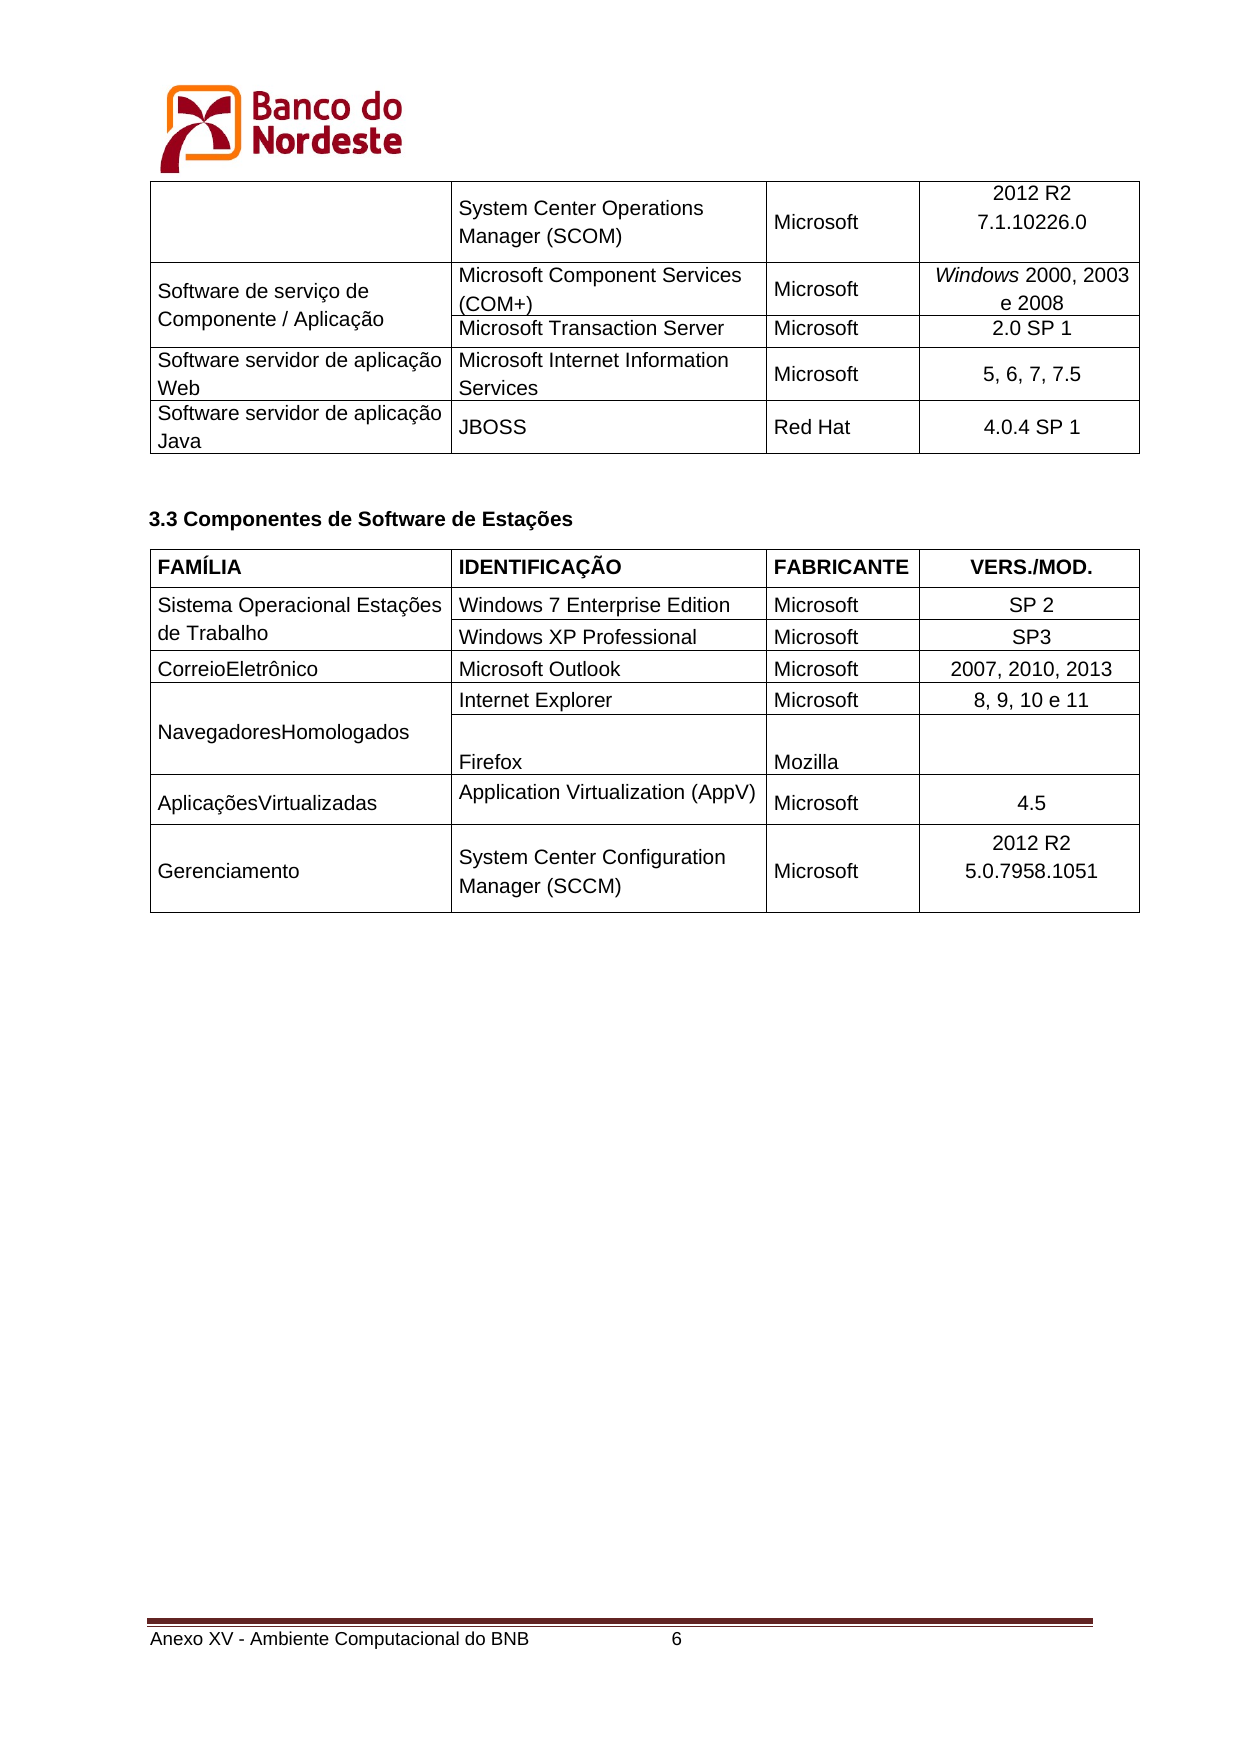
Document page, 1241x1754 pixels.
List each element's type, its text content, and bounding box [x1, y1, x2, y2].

table_cell 2012 R2 7.1.10226.0 [920, 182, 1139, 262]
table_cell 2007, 2010, 2013 [920, 651, 1139, 682]
table_cell Software de serviço de Componente / Aplicação [151, 263, 451, 347]
table_cell Microsoft [767, 182, 919, 262]
table_cell 2012 R2 5.0.7958.1051 [920, 825, 1139, 912]
table_cell Windows XP Professional [452, 620, 766, 650]
table_cell Microsoft Internet Information Services [452, 348, 766, 400]
table_cell Mozilla [767, 744, 919, 774]
table_cell Microsoft Transaction Server [452, 316, 766, 347]
table_header VERS./MOD. [920, 550, 1139, 587]
table_cell Microsoft [767, 588, 919, 618]
table_cell Microsoft [767, 775, 919, 824]
table_cell Microsoft Component Services (COM+) [452, 263, 766, 315]
table_cell Microsoft [767, 651, 919, 682]
table_cell CorreioEletrônico [151, 651, 451, 682]
table_cell Microsoft [767, 263, 919, 315]
table_cell [767, 715, 919, 744]
table_cell System Center Operations Manager (SCOM) [452, 182, 766, 262]
table_cell Microsoft [767, 316, 919, 347]
table_cell SP3 [920, 620, 1139, 650]
table_cell [151, 744, 451, 774]
table_header IDENTIFICAÇÃO [452, 550, 766, 587]
table_cell Application Virtualization (AppV) [452, 775, 766, 824]
table_header FAMÍLIA [151, 550, 451, 587]
table_cell System Center Configuration Manager (SCCM) [452, 825, 766, 912]
table_cell Windows 2000, 2003 e 2008 [920, 263, 1139, 315]
table_cell Microsoft [767, 683, 919, 714]
table_cell SP 2 [920, 588, 1139, 618]
table_cell Microsoft [767, 825, 919, 912]
table_cell [452, 715, 766, 744]
table_cell NavegadoresHomologados [151, 683, 451, 744]
table_cell Software servidor de aplicação Web [151, 348, 451, 400]
table_cell 8, 9, 10 e 11 [920, 683, 1139, 714]
table_cell Windows 7 Enterprise Edition [452, 588, 766, 618]
table_cell [920, 715, 1139, 744]
table_cell Firefox [452, 744, 766, 774]
table_cell 5, 6, 7, 7.5 [920, 348, 1139, 400]
picture [150, 75, 409, 181]
table_cell Microsoft Outlook [452, 651, 766, 682]
table_cell JBOSS [452, 401, 766, 453]
table_cell Sistema Operacional Estações de Trabalho [151, 588, 451, 650]
table_cell Internet Explorer [452, 683, 766, 714]
table_cell AplicaçõesVirtualizadas [151, 775, 451, 824]
table_cell Microsoft [767, 348, 919, 400]
table_cell Software servidor de aplicação Java [151, 401, 451, 453]
table_cell 2.0 SP 1 [920, 316, 1139, 347]
table_cell [151, 182, 451, 262]
table_header FABRICANTE [767, 550, 919, 587]
table_cell Red Hat [767, 401, 919, 453]
table_cell 4.0.4 SP 1 [920, 401, 1139, 453]
table_cell [920, 744, 1139, 774]
table_cell Microsoft [767, 620, 919, 650]
table_cell 4.5 [920, 775, 1139, 824]
table_cell Gerenciamento [151, 825, 451, 912]
subtitle 3.3 Componentes de Software de Estações [148, 507, 1127, 531]
